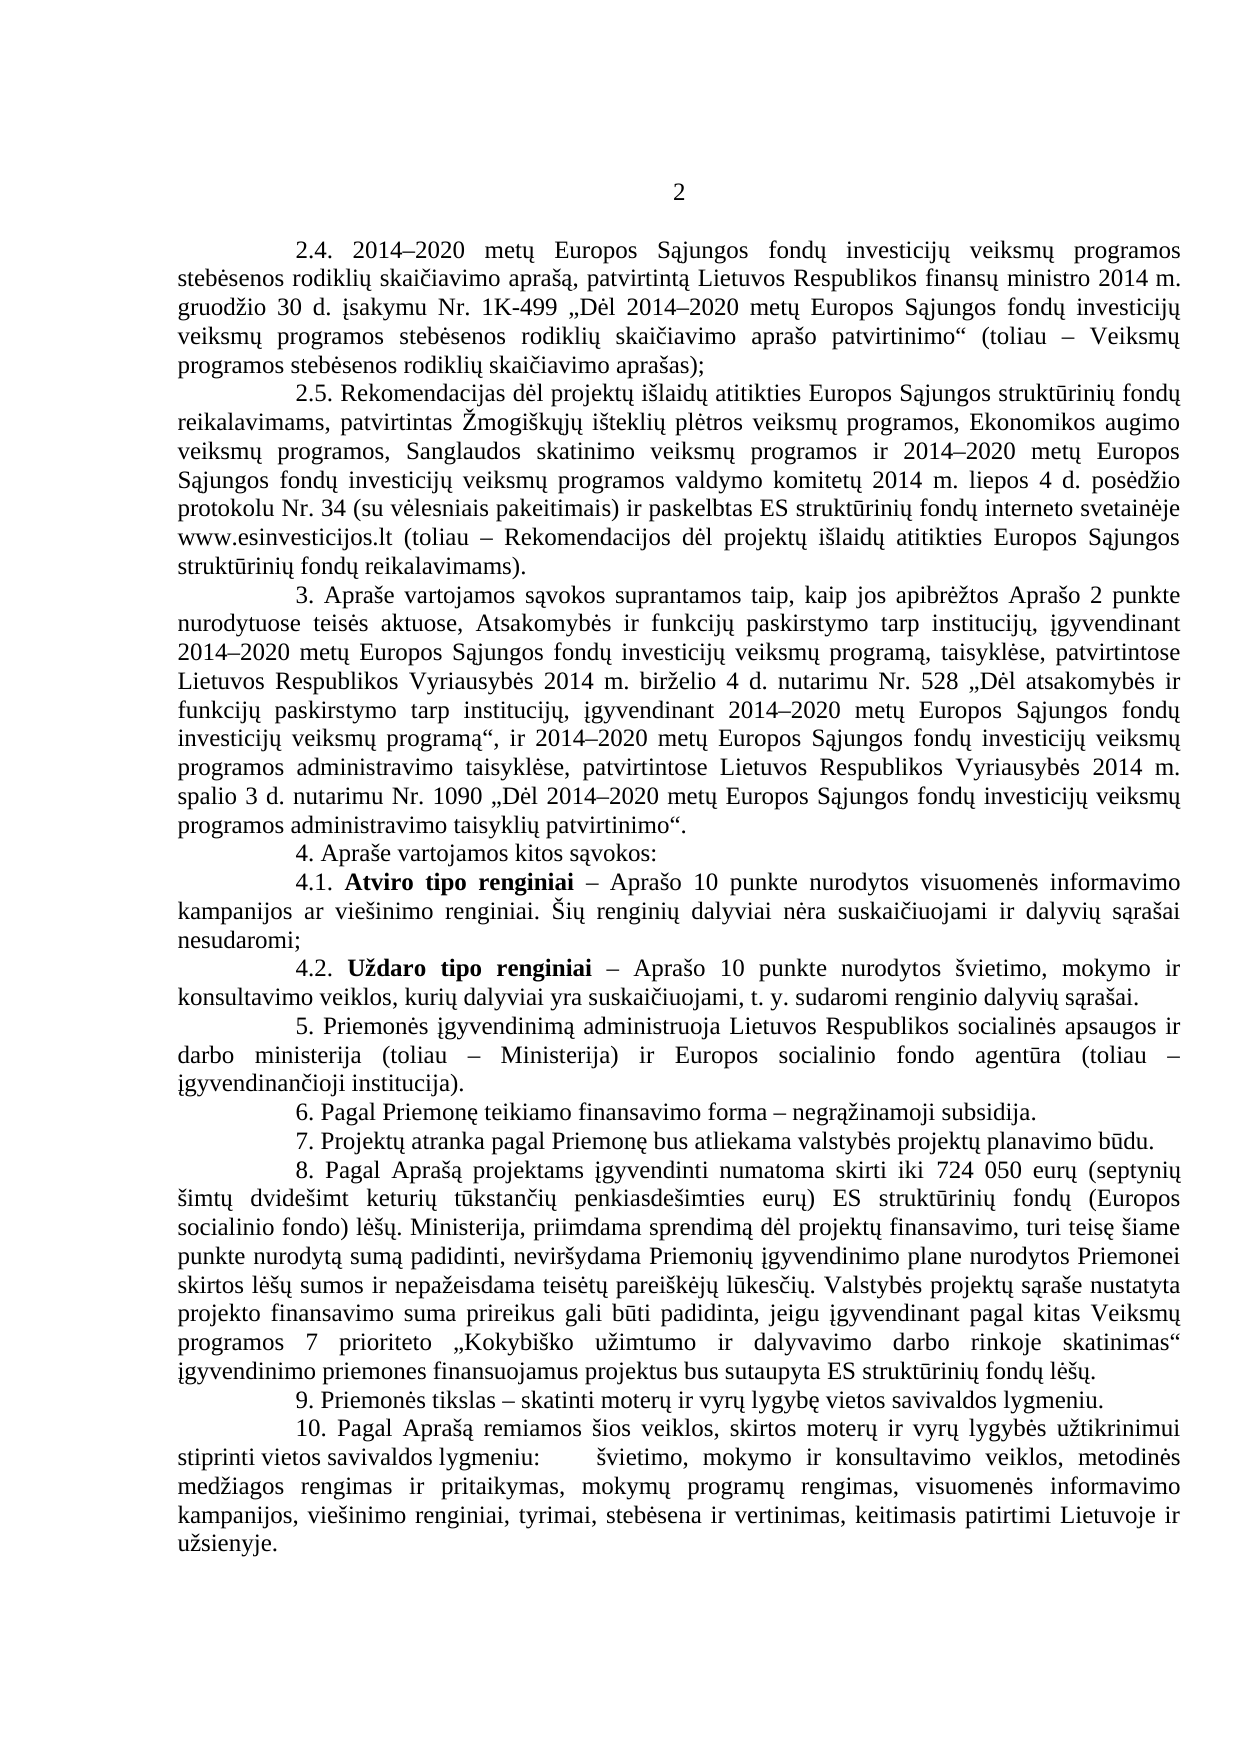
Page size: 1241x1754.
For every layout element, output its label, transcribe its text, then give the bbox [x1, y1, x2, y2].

text 10. Pagal Aprašą remiamos šios veiklos, skirtos moterų ir vyrų lygybės užtikrinimui stiprinti vietos savivaldos lygmeniu: švietimo, mokymo ir konsultavimo veiklos, metodinės medžiagos rengimas ir pritaikymas, mokymų programų rengimas, visuomenės informavimo kampanijos, viešinimo renginiai, tyrimai, stebėsena ir vertinimas, keitimasis patirtimi Lietuvoje ir užsienyje. [177, 1413, 1181, 1557]
text 3. Apraše vartojamos sąvokos suprantamos taip, kaip jos apibrėžtos Aprašo 2 punkte nurodytuose teisės aktuose, Atsakomybės ir funkcijų paskirstymo tarp institucijų, įgyvendinant 2014–2020 metų Europos Sąjungos fondų investicijų veiksmų programą, taisyklėse, patvirtintose Lietuvos Respublikos Vyriausybės 2014 m. birželio 4 d. nutarimu Nr. 528 „Dėl atsakomybės ir funkcijų paskirstymo tarp institucijų, įgyvendinant 2014–2020 metų Europos Sąjungos fondų investicijų veiksmų programą“, ir 2014–2020 metų Europos Sąjungos fondų investicijų veiksmų programos administravimo taisyklėse, patvirtintose Lietuvos Respublikos Vyriausybės 2014 m. spalio 3 d. nutarimu Nr. 1090 „Dėl 2014–2020 metų Europos Sąjungos fondų investicijų veiksmų programos administravimo taisyklių patvirtinimo“. [177, 580, 1181, 838]
text 2.4. 2014–2020 metų Europos Sąjungos fondų investicijų veiksmų programos stebėsenos rodiklių skaičiavimo aprašą, patvirtintą Lietuvos Respublikos finansų ministro 2014 m. gruodžio 30 d. įsakymu Nr. 1K-499 „Dėl 2014–2020 metų Europos Sąjungos fondų investicijų veiksmų programos stebėsenos rodiklių skaičiavimo aprašo patvirtinimo“ (toliau – Veiksmų programos stebėsenos rodiklių skaičiavimo aprašas); [177, 235, 1181, 378]
text 4.1. Atviro tipo renginiai – Aprašo 10 punkte nurodytos visuomenės informavimo kampanijos ar viešinimo renginiai. Šių renginių dalyviai nėra suskaičiuojami ir dalyvių sąrašai nesudaromi; [177, 867, 1181, 953]
text 7. Projektų atranka pagal Priemonę bus atliekama valstybės projektų planavimo būdu. [177, 1126, 1181, 1155]
text 5. Priemonės įgyvendinimą administruoja Lietuvos Respublikos socialinės apsaugos ir darbo ministerija (toliau – Ministerija) ir Europos socialinio fondo agentūra (toliau – įgyvendinančioji institucija). [177, 1011, 1181, 1097]
text 4.2. Uždaro tipo renginiai – Aprašo 10 punkte nurodytos švietimo, mokymo ir konsultavimo veiklos, kurių dalyviai yra suskaičiuojami, t. y. sudaromi renginio dalyvių sąrašai. [177, 953, 1181, 1011]
text 2.5. Rekomendacijas dėl projektų išlaidų atitikties Europos Sąjungos struktūrinių fondų reikalavimams, patvirtintas Žmogiškųjų išteklių plėtros veiksmų programos, Ekonomikos augimo veiksmų programos, Sanglaudos skatinimo veiksmų programos ir 2014–2020 metų Europos Sąjungos fondų investicijų veiksmų programos valdymo komitetų 2014 m. liepos 4 d. posėdžio protokolu Nr. 34 (su vėlesniais pakeitimais) ir paskelbtas ES struktūrinių fondų interneto svetainėje www.esinvesticijos.lt (toliau – Rekomendacijos dėl projektų išlaidų atitikties Europos Sąjungos struktūrinių fondų reikalavimams). [177, 378, 1181, 580]
text 8. Pagal Aprašą projektams įgyvendinti numatoma skirti iki 724 050 eurų (septynių šimtų dvidešimt keturių tūkstančių penkiasdešimties eurų) ES struktūrinių fondų (Europos socialinio fondo) lėšų. Ministerija, priimdama sprendimą dėl projektų finansavimo, turi teisę šiame punkte nurodytą sumą padidinti, neviršydama Priemonių įgyvendinimo plane nurodytos Priemonei skirtos lėšų sumos ir nepažeisdama teisėtų pareiškėjų lūkesčių. Valstybės projektų sąraše nustatyta projekto finansavimo suma prireikus gali būti padidinta, jeigu įgyvendinant pagal kitas Veiksmų programos 7 prioriteto „Kokybiško užimtumo ir dalyvavimo darbo rinkoje skatinimas“ įgyvendinimo priemones finansuojamus projektus bus sutaupyta ES struktūrinių fondų lėšų. [177, 1155, 1181, 1385]
text 6. Pagal Priemonę teikiamo finansavimo forma – negrąžinamoji subsidija. [177, 1097, 1181, 1126]
text 4. Apraše vartojamos kitos sąvokos: [177, 838, 1181, 867]
text 9. Priemonės tikslas – skatinti moterų ir vyrų lygybę vietos savivaldos lygmeniu. [177, 1385, 1181, 1413]
